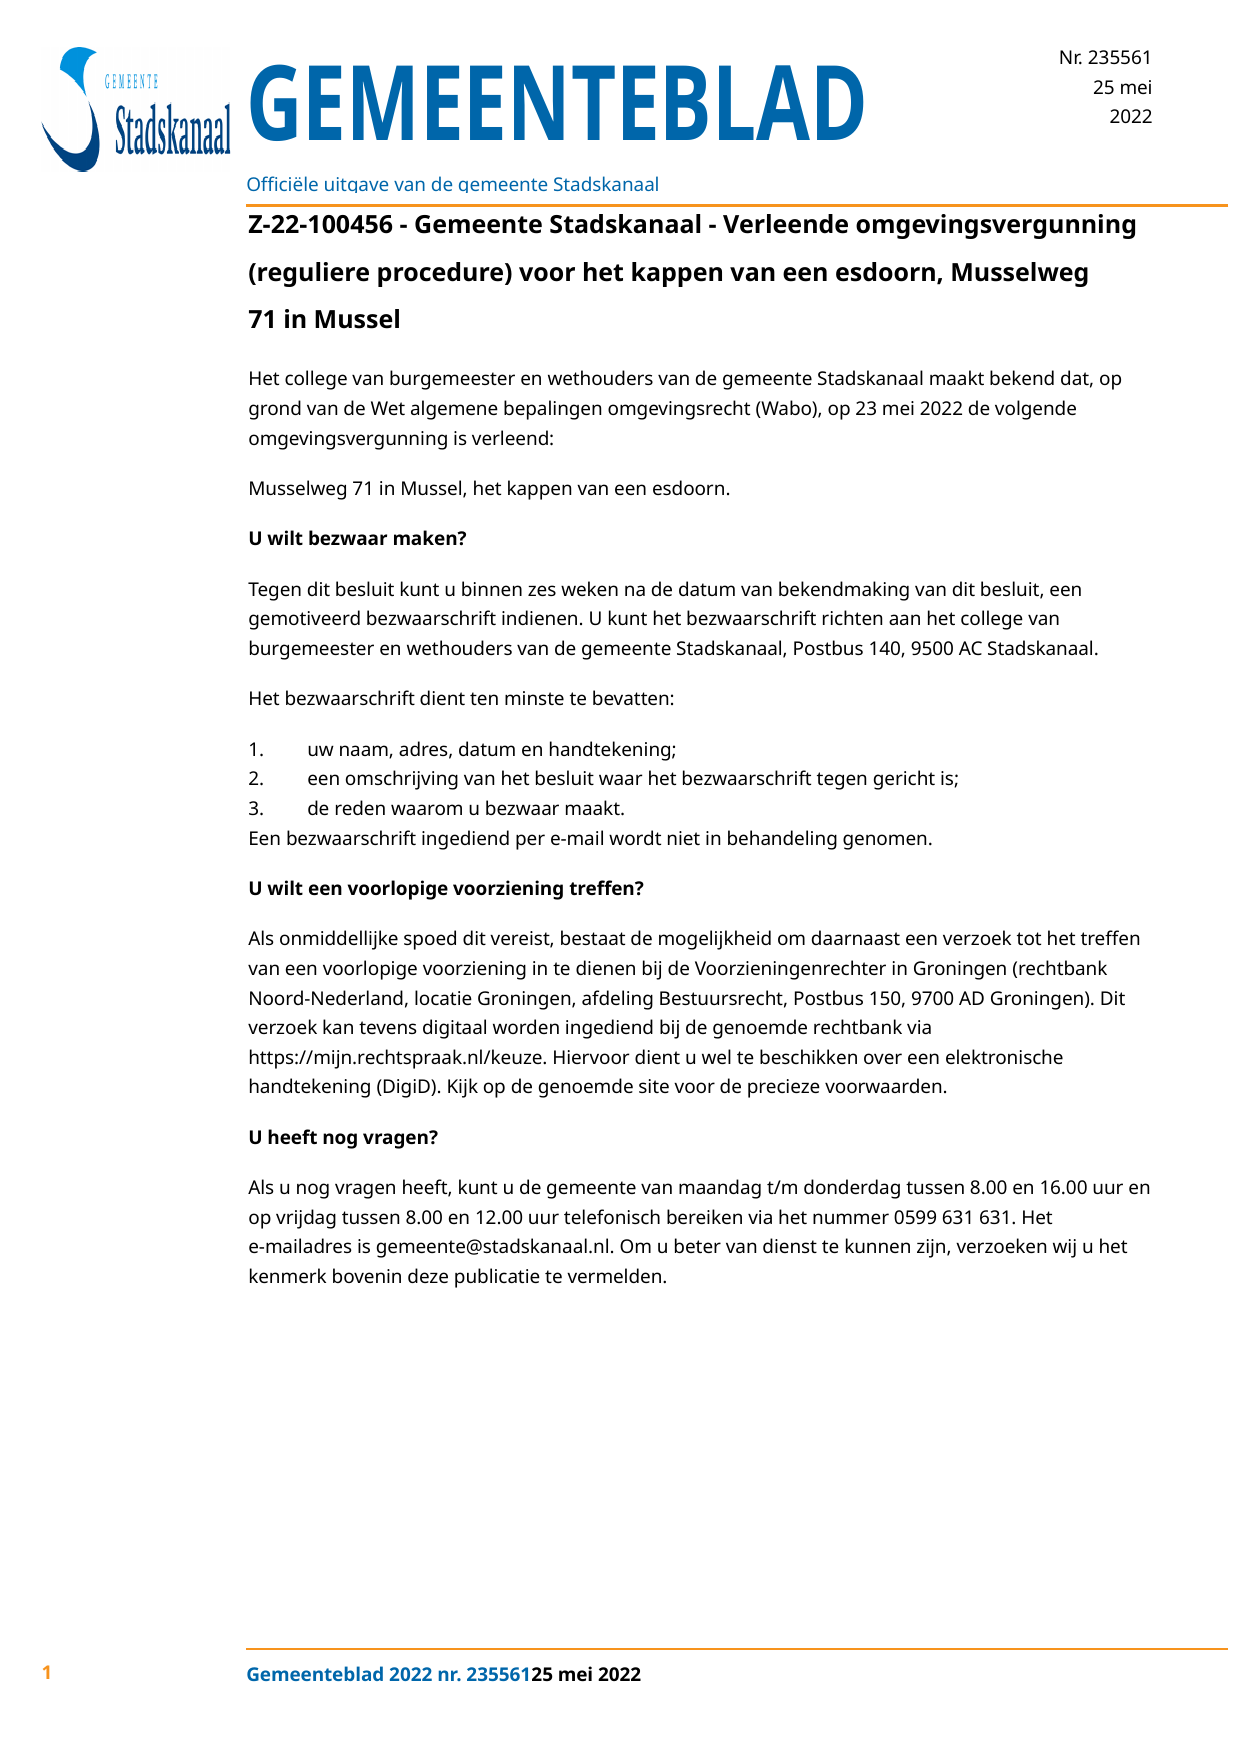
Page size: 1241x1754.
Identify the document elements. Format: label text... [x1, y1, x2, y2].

list uw naam, adres, datum en handtekening; [248, 736, 1152, 762]
text Als u nog vragen heeft, kunt u de gemeente van maandag t/m donderdag tussen 8.00 en 16.00 uur en op vrijdag tussen 8.00 en 12.00 uur telefonisch bereiken via het nummer 0599 631 631. Het e‑mailadres is gemeente@stadskanaal.nl. Om u beter van dienst te kunnen zijn, verzoeken wij u het kenmerk bovenin deze publicatie te vermelden. [248, 1174, 1152, 1289]
text U wilt een voorlopige voorziening treffen? [248, 875, 1152, 901]
text U wilt bezwaar maken? [248, 526, 1152, 551]
text Tegen dit besluit kunt u binnen zes weken na de datum van bekendmaking van dit besluit, een gemotiveerd bezwaarschrift indienen. U kunt het bezwaarschrift richten aan het college van burgemeester en wethouders van de gemeente Stadskanaal, Postbus 140, 9500 AC Stadskanaal. [248, 576, 1152, 661]
text U heeft nog vragen? [248, 1124, 1152, 1149]
list de reden waarom u bezwaar maakt. [248, 795, 1152, 821]
list een omschrijving van het besluit waar het bezwaarschrift tegen gericht is; [248, 766, 1152, 791]
text Musselweg 71 in Mussel, het kappen van een esdoorn. [248, 475, 1152, 501]
text Z-22-100456 - Gemeente Stadskanaal - Verleende omgevingsvergunning (reguliere procedure) voor het kappen van een esdoorn, Musselweg 71 in Mussel [248, 207, 1152, 336]
text Het college van burgemeester en wethouders van de gemeente Stadskanaal maakt bekend dat, op grond van de Wet algemene bepalingen omgevingsrecht (Wabo), op 23 mei 2022 de volgende omgevingsvergunning is verleend: [248, 366, 1152, 450]
picture [41, 47, 231, 172]
text Als onmiddellijke spoed dit vereist, bestaat de mogelijkheid om daarnaast een verzoek tot het treffen van een voorlopige voorziening in te dienen bij de Voorzieningenrechter in Groningen (rechtbank Noord-Nederland, locatie Groningen, afdeling Bestuursrecht, Postbus 150, 9700 AD Groningen). Dit verzoek kan tevens digitaal worden ingediend bij de genoemde rechtbank via https://mijn.rechtspraak.nl/keuze. Hiervoor dient u wel te beschikken over een elektronische handtekening (DigiD). Kijk op de genoemde site voor de precieze voorwaarden. [248, 926, 1152, 1099]
text Het bezwaarschrift dient ten minste te bevatten: [248, 686, 1152, 711]
text Een bezwaarschrift ingediend per e-mail wordt niet in behandeling genomen. [248, 825, 1152, 850]
